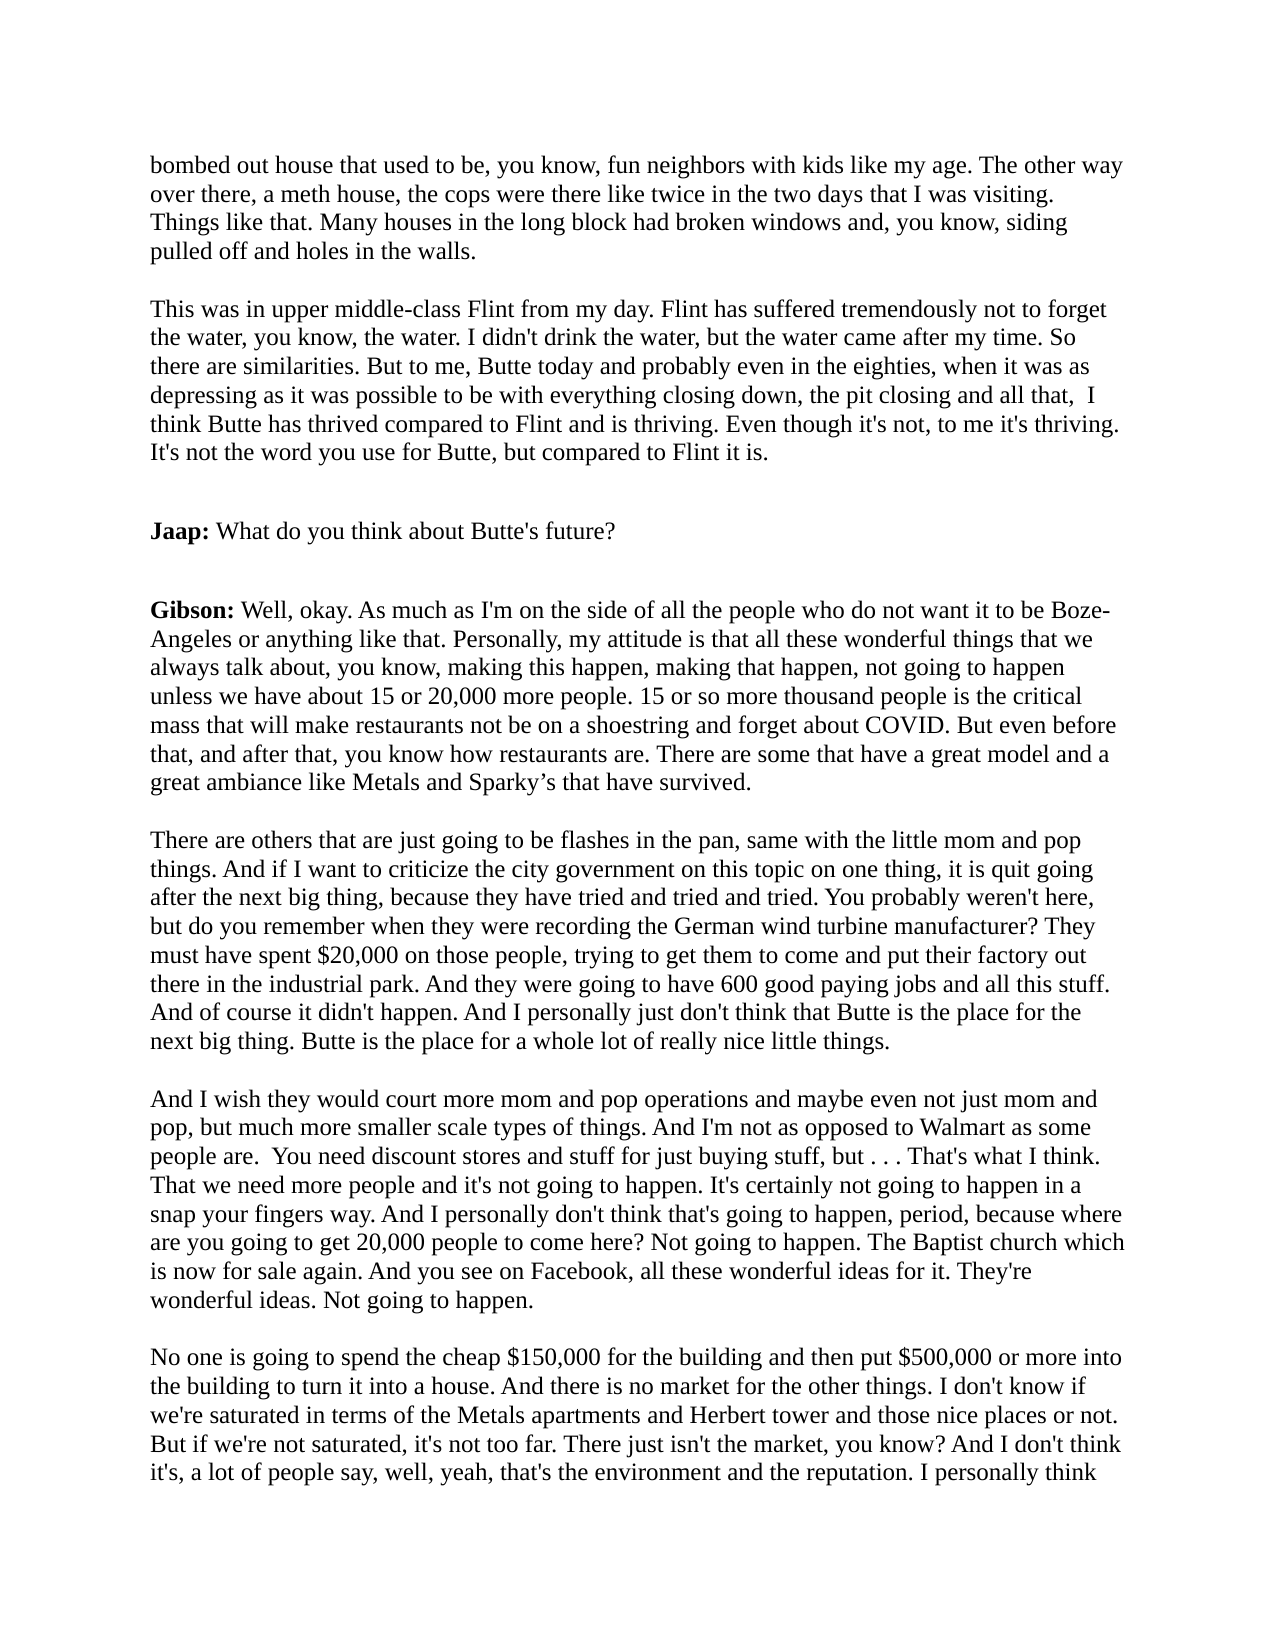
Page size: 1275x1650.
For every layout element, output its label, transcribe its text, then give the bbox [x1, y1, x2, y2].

text Gibson: Well, okay. As much as I'm on the side of all the people who do not want it to be Boze-Angeles or anything like that. Personally, my attitude is that all these wonderful things that we always talk about, you know, making this happen, making that happen, not going to happen unless we have about 15 or 20,000 more people. 15 or so more thousand people is the critical mass that will make restaurants not be on a shoestring and forget about COVID. But even before that, and after that, you know how restaurants are. There are some that have a great model and a great ambiance like Metals and Sparky’s that have survived. There are others that are just going to be flashes in the pan, same with the little mom and pop things. And if I want to criticize the city government on this topic on one thing, it is quit going after the next big thing, because they have tried and tried and tried. You probably weren't here, but do you remember when they were recording the German wind turbine manufacturer? They must have spent $20,000 on those people, trying to get them to come and put their factory out there in the industrial park. And they were going to have 600 good paying jobs and all this stuff. And of course it didn't happen. And I personally just don't think that Butte is the place for the next big thing. Butte is the place for a whole lot of really nice little things. And I wish they would court more mom and pop operations and maybe even not just mom and pop, but much more smaller scale types of things. And I'm not as opposed to Walmart as some people are. You need discount stores and stuff for just buying stuff, but . . . That's what I think. That we need more people and it's not going to happen. It's certainly not going to happen in a snap your fingers way. And I personally don't think that's going to happen, period, because where are you going to get 20,000 people to come here? Not going to happen. The Baptist church which is now for sale again. And you see on Facebook, all these wonderful ideas for it. They're wonderful ideas. Not going to happen. No one is going to spend the cheap $150,000 for the building and then put $500,000 or more into the building to turn it into a house. And there is no market for the other things. I don't know if we're saturated in terms of the Metals apartments and Herbert tower and those nice places or not. But if we're not saturated, it's not too far. There just isn't the market, you know? And I don't think it's, a lot of people say, well, yeah, that's the environment and the reputation. I personally think [150, 595, 1125, 1486]
text bombed out house that used to be, you know, fun neighbors with kids like my age. The other way over there, a meth house, the cops were there like twice in the two days that I was visiting. Things like that. Many houses in the long block had broken windows and, you know, siding pulled off and holes in the walls. This was in upper middle-class Flint from my day. Flint has suffered tremendously not to forget the water, you know, the water. I didn't drink the water, but the water came after my time. So there are similarities. But to me, Butte today and probably even in the eighties, when it was as depressing as it was possible to be with everything closing down, the pit closing and all that, I think Butte has thrived compared to Flint and is thriving. Even though it's not, to me it's thriving. It's not the word you use for Butte, but compared to Flint it is. [150, 150, 1125, 466]
text Jaap: What do you think about Butte's future? [150, 516, 1125, 545]
